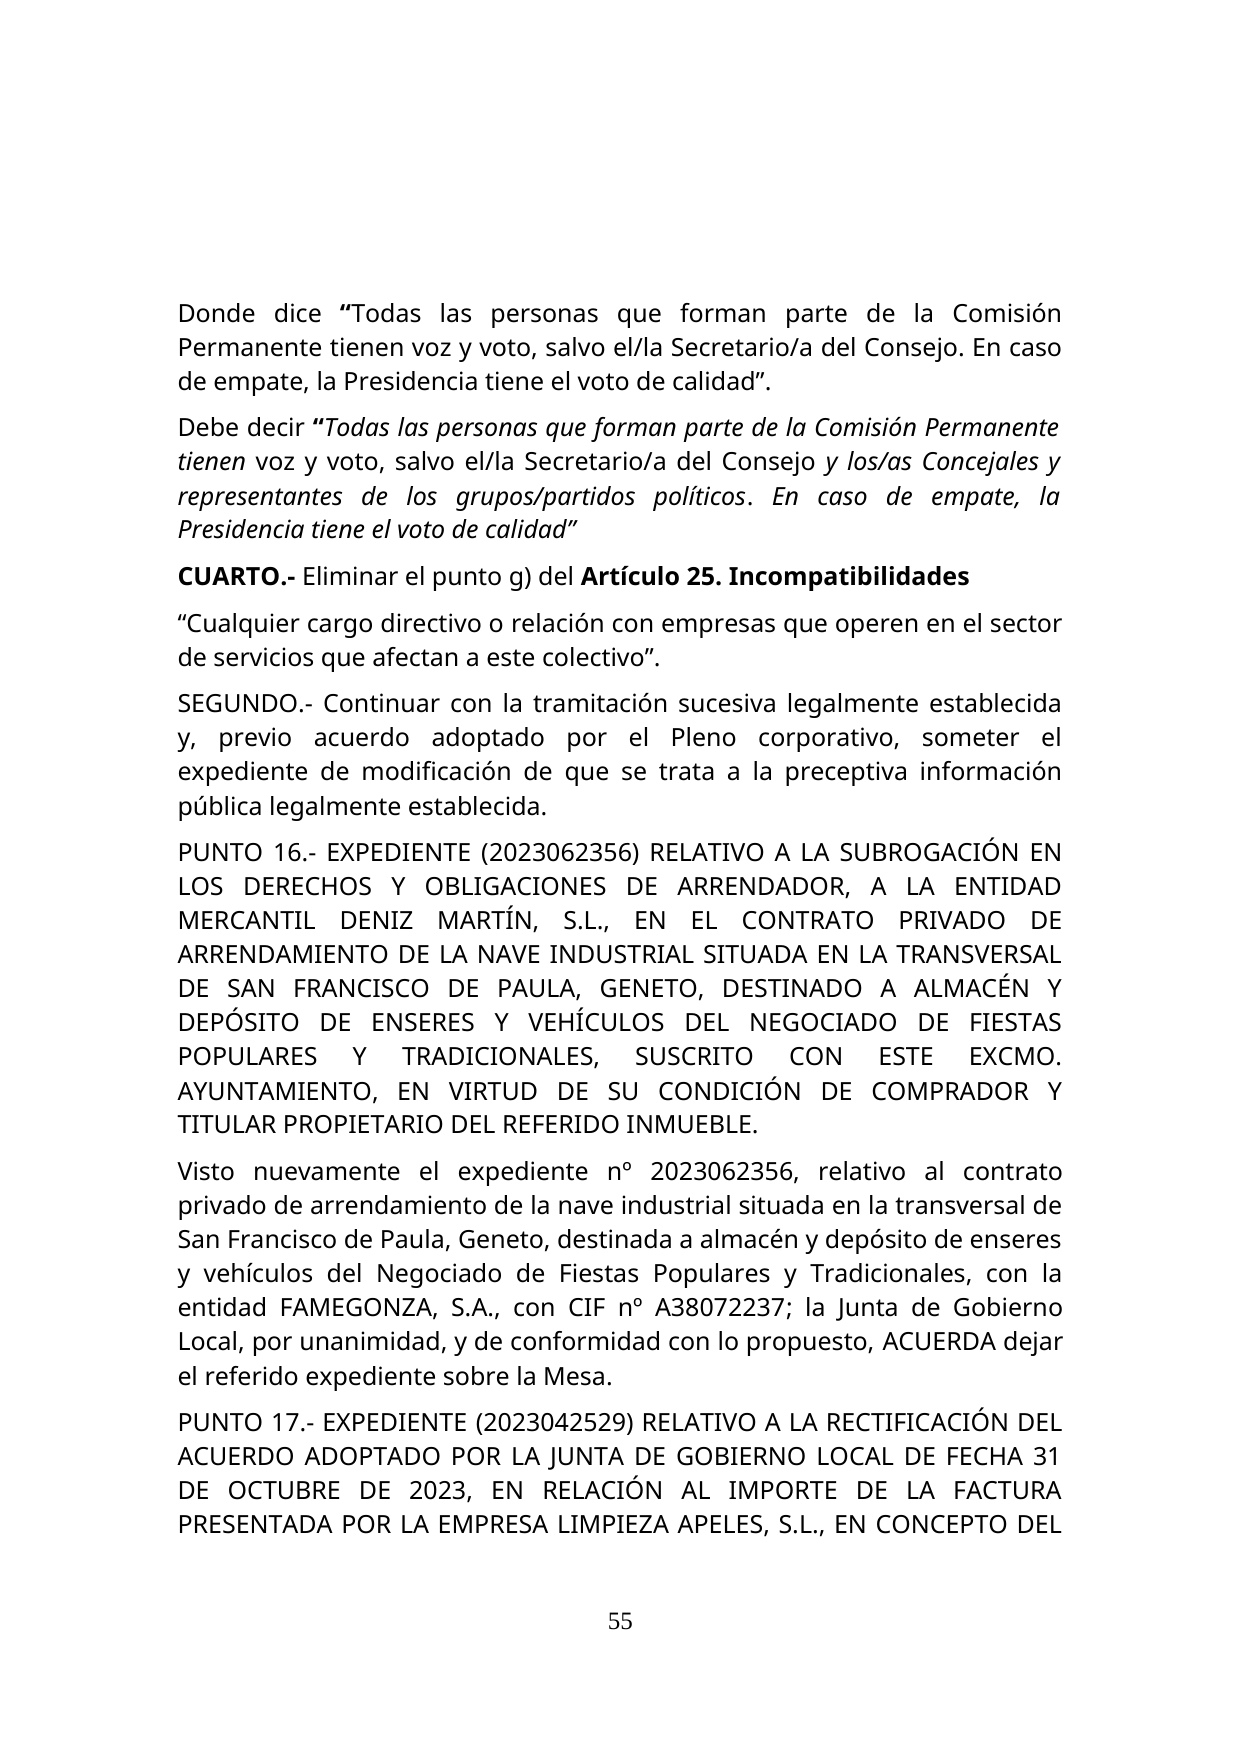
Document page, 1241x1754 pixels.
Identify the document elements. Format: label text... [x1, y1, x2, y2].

text PUNTO 17.- EXPEDIENTE (2023042529) RELATIVO A LA RECTIFICACIÓN DEL ACUERDO ADOPTADO POR LA JUNTA DE GOBIERNO LOCAL DE FECHA 31 DE OCTUBRE DE 2023, EN RELACIÓN AL IMPORTE DE LA FACTURA PRESENTADA POR LA EMPRESA LIMPIEZA APELES, S.L., EN CONCEPTO DEL [177, 1405, 1063, 1541]
text Donde dice “Todas las personas que forman parte de la Comisión Permanente tienen voz y voto, salvo el/la Secretario/a del Consejo. En caso de empate, la Presidencia tiene el voto de calidad”. [177, 295, 1063, 397]
text CUARTO.- Eliminar el punto g) del Artículo 25. Incompatibilidades [177, 559, 1063, 593]
text Visto nuevamente el expediente nº 2023062356, relativo al contrato privado de arrendamiento de la nave industrial situada en la transversal de San Francisco de Paula, Geneto, destinada a almacén y depósito de enseres y vehículos del Negociado de Fiestas Populares y Tradicionales, con la entidad FAMEGONZA, S.A., con CIF nº A38072237; la Junta de Gobierno Local, por unanimidad, y de conformidad con lo propuesto, ACUERDA dejar el referido expediente sobre la Mesa. [177, 1154, 1063, 1392]
text SEGUNDO.- Continuar con la tramitación sucesiva legalmente establecida y, previo acuerdo adoptado por el Pleno corporativo, someter el expediente de modificación de que se trata a la preceptiva información pública legalmente establecida. [177, 686, 1063, 822]
text Debe decir “Todas las personas que forman parte de la Comisión Permanente tienen voz y voto, salvo el/la Secretario/a del Consejo y los/as Concejales y representantes de los grupos/partidos políticos. En caso de empate, la Presidencia tiene el voto de calidad” [177, 410, 1063, 546]
text “Cualquier cargo directivo o relación con empresas que operen en el sector de servicios que afectan a este colectivo”. [177, 605, 1063, 673]
text PUNTO 16.- EXPEDIENTE (2023062356) RELATIVO A LA SUBROGACIÓN EN LOS DERECHOS Y OBLIGACIONES DE ARRENDADOR, A LA ENTIDAD MERCANTIL DENIZ MARTÍN, S.L., EN EL CONTRATO PRIVADO DE ARRENDAMIENTO DE LA NAVE INDUSTRIAL SITUADA EN LA TRANSVERSAL DE SAN FRANCISCO DE PAULA, GENETO, DESTINADO A ALMACÉN Y DEPÓSITO DE ENSERES Y VEHÍCULOS DEL NEGOCIADO DE FIESTAS POPULARES Y TRADICIONALES, SUSCRITO CON ESTE EXCMO. AYUNTAMIENTO, EN VIRTUD DE SU CONDICIÓN DE COMPRADOR Y TITULAR PROPIETARIO DEL REFERIDO INMUEBLE. [177, 835, 1063, 1141]
